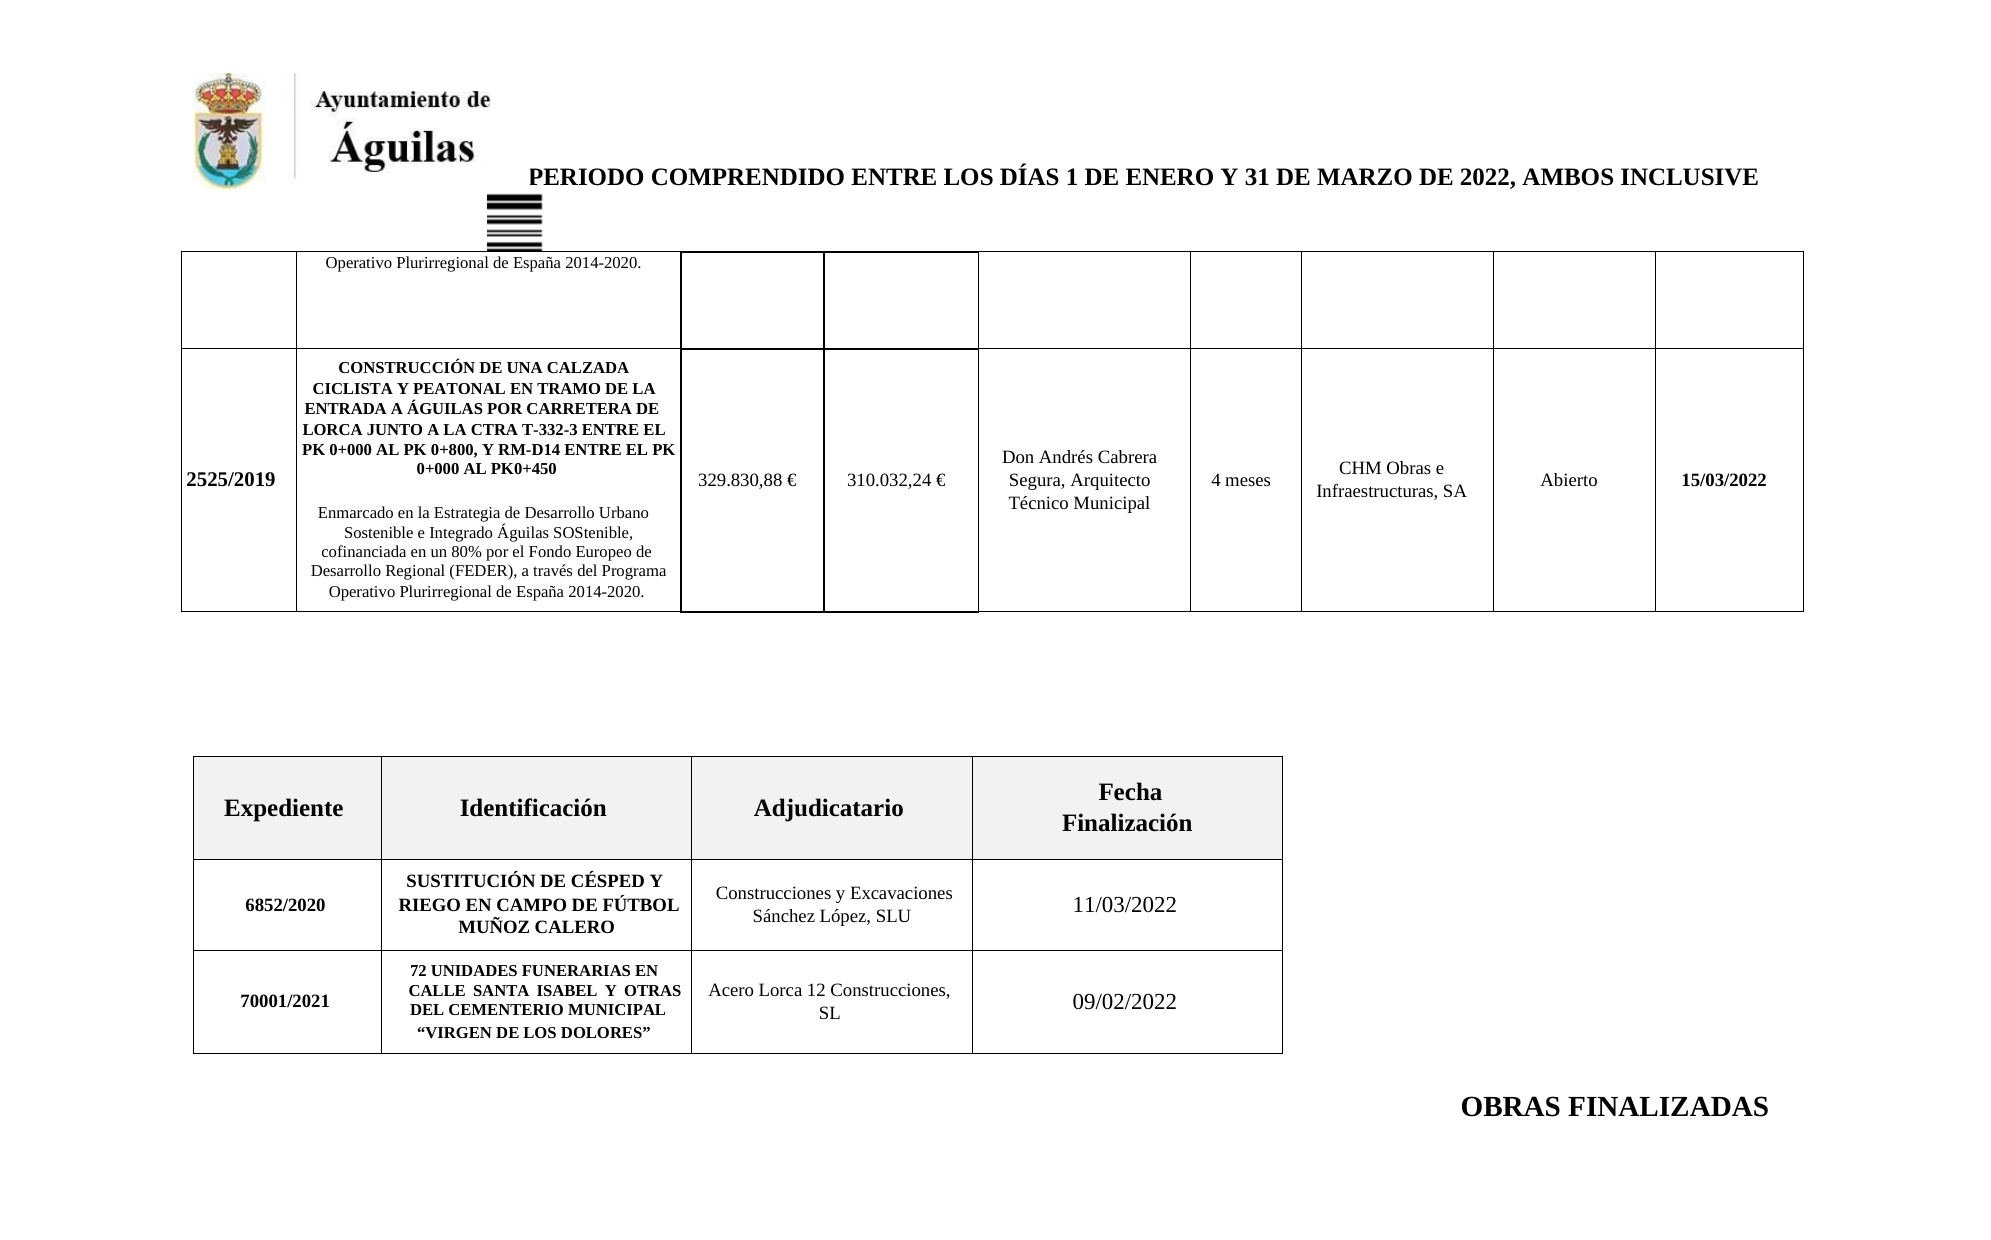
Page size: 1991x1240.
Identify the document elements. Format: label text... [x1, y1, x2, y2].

table_cell Construcciones y Excavaciones Sánchez López, SLU [692, 860, 972, 950]
table_cell Acero Lorca 12 Construcciones, SL [692, 951, 972, 1053]
table_cell 310.032,24 € [825, 350, 978, 611]
table_cell 11/03/2022 [973, 860, 1282, 950]
table_header Adjudicatario [692, 757, 972, 859]
table_cell 70001/2021 [194, 951, 381, 1053]
table_cell CHM Obras e Infraestructuras, SA [1302, 349, 1493, 611]
table_cell 72 UNIDADES FUNERARIAS EN CALLE SANTA ISABEL Y OTRAS DEL CEMENTERIO MUNICIPAL “VIRGEN DE LOS DOLORES” [382, 951, 691, 1053]
table_cell 329.830,88 € [682, 350, 823, 611]
table_cell 2525/2019 [182, 349, 296, 611]
table_cell CONSTRUCCIÓN DE UNA CALZADA CICLISTA Y PEATONAL EN TRAMO DE LA ENTRADA A ÁGUILAS POR CARRETERA DE LORCA JUNTO A LA CTRA T-332-3 ENTRE EL PK 0+000 AL PK 0+800, Y RM-D14 ENTRE EL PK 0+000 AL PK0+450 Enmarcado en la Estrategia de Desarrollo Urbano Sostenible e Integrado Águilas SOStenible, cofinanciada en un 80% por el Fondo Europeo de Desarrollo Regional (FEDER), a través del Programa Operativo Plurirregional de España 2014-2020. [297, 349, 680, 611]
table_cell Abierto [1494, 349, 1655, 611]
table_cell 4 meses [1191, 349, 1301, 611]
table_cell [1191, 252, 1301, 348]
table_cell [1656, 252, 1803, 348]
table_cell 15/03/2022 [1656, 349, 1803, 611]
table_cell [979, 252, 1190, 348]
table_cell SUSTITUCIÓN DE CÉSPED Y RIEGO EN CAMPO DE FÚTBOL MUÑOZ CALERO [382, 860, 691, 950]
table_cell [182, 252, 296, 348]
table_cell [1302, 252, 1493, 348]
table_cell Operativo Plurirregional de España 2014-2020. [297, 252, 680, 348]
table_cell 09/02/2022 [973, 951, 1282, 1053]
table_cell 6852/2020 [194, 860, 381, 950]
table_header Expediente [194, 757, 381, 859]
table_header Fecha Finalización [973, 757, 1282, 859]
table_cell [682, 253, 823, 348]
subtitle OBRAS FINALIZADAS [193, 1089, 1776, 1123]
table_cell [1494, 252, 1655, 348]
table_cell [825, 253, 978, 348]
table_header Identificación [382, 757, 691, 859]
table_cell Don Andrés Cabrera Segura, Arquitecto Técnico Municipal [979, 349, 1190, 611]
